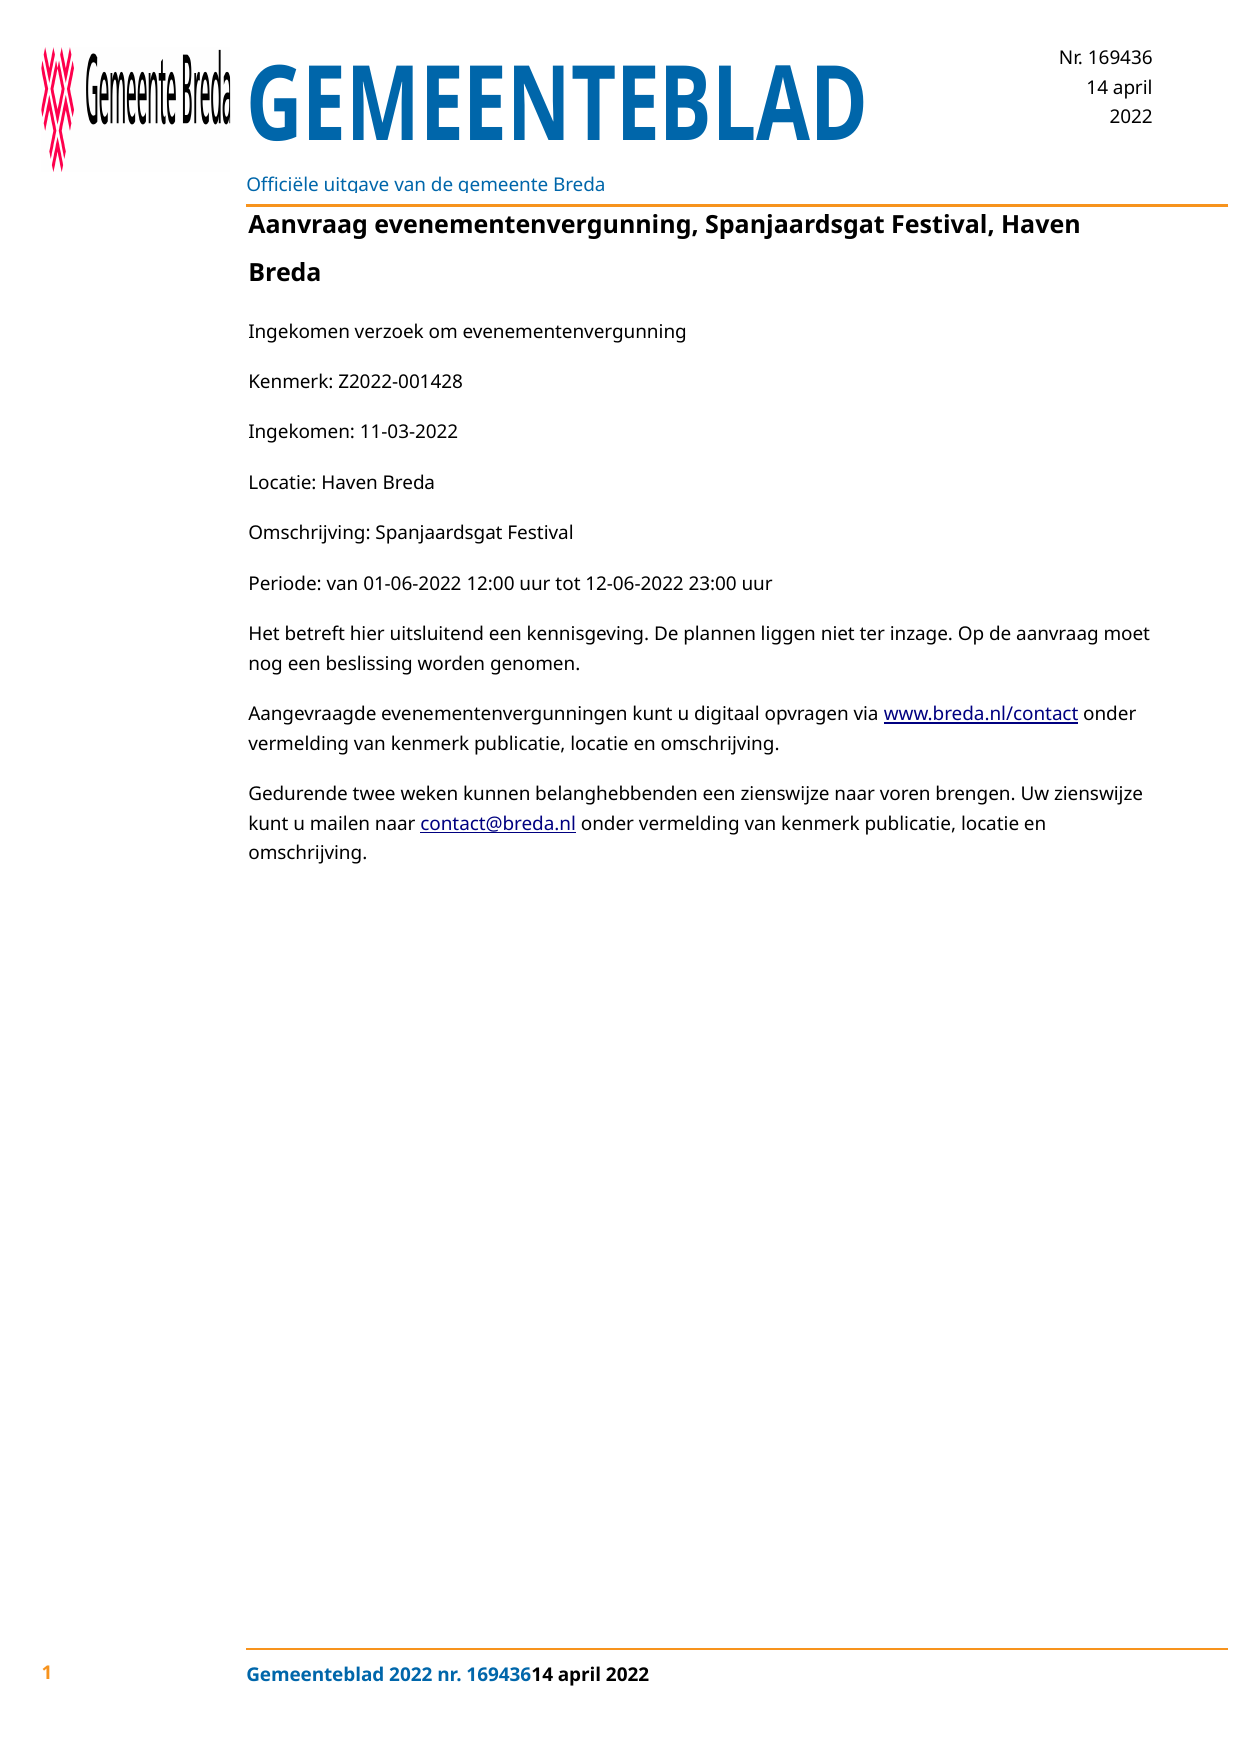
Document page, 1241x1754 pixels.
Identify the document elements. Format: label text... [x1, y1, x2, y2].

text Aangevraagde evenementenvergunningen kunt u digitaal opvragen via www.breda.nl/contact onder vermelding van kenmerk publicatie, locatie en omschrijving. [248, 700, 1152, 756]
text Ingekomen: 11-03-2022 [248, 419, 1152, 444]
text Periode: van 01-06-2022 12:00 uur tot 12-06-2022 23:00 uur [248, 570, 1152, 596]
text Het betreft hier uitsluitend een kennisgeving. De plannen liggen niet ter inzage. Op de aanvraag moet nog een beslissing worden genomen. [248, 620, 1152, 676]
text Ingekomen verzoek om evenementenvergunning [248, 318, 1152, 344]
picture [41, 47, 231, 172]
text Gedurende twee weken kunnen belanghebbenden een zienswijze naar voren brengen. Uw zienswijze kunt u mailen naar contact@breda.nl onder vermelding van kenmerk publicatie, locatie en omschrijving. [248, 780, 1152, 865]
text Kenmerk: Z2022-001428 [248, 368, 1152, 394]
text Omschrijving: Spanjaardsgat Festival [248, 519, 1152, 545]
text Aanvraag evenementenvergunning, Spanjaardsgat Festival, Haven Breda [248, 207, 1152, 288]
text Locatie: Haven Breda [248, 469, 1152, 495]
